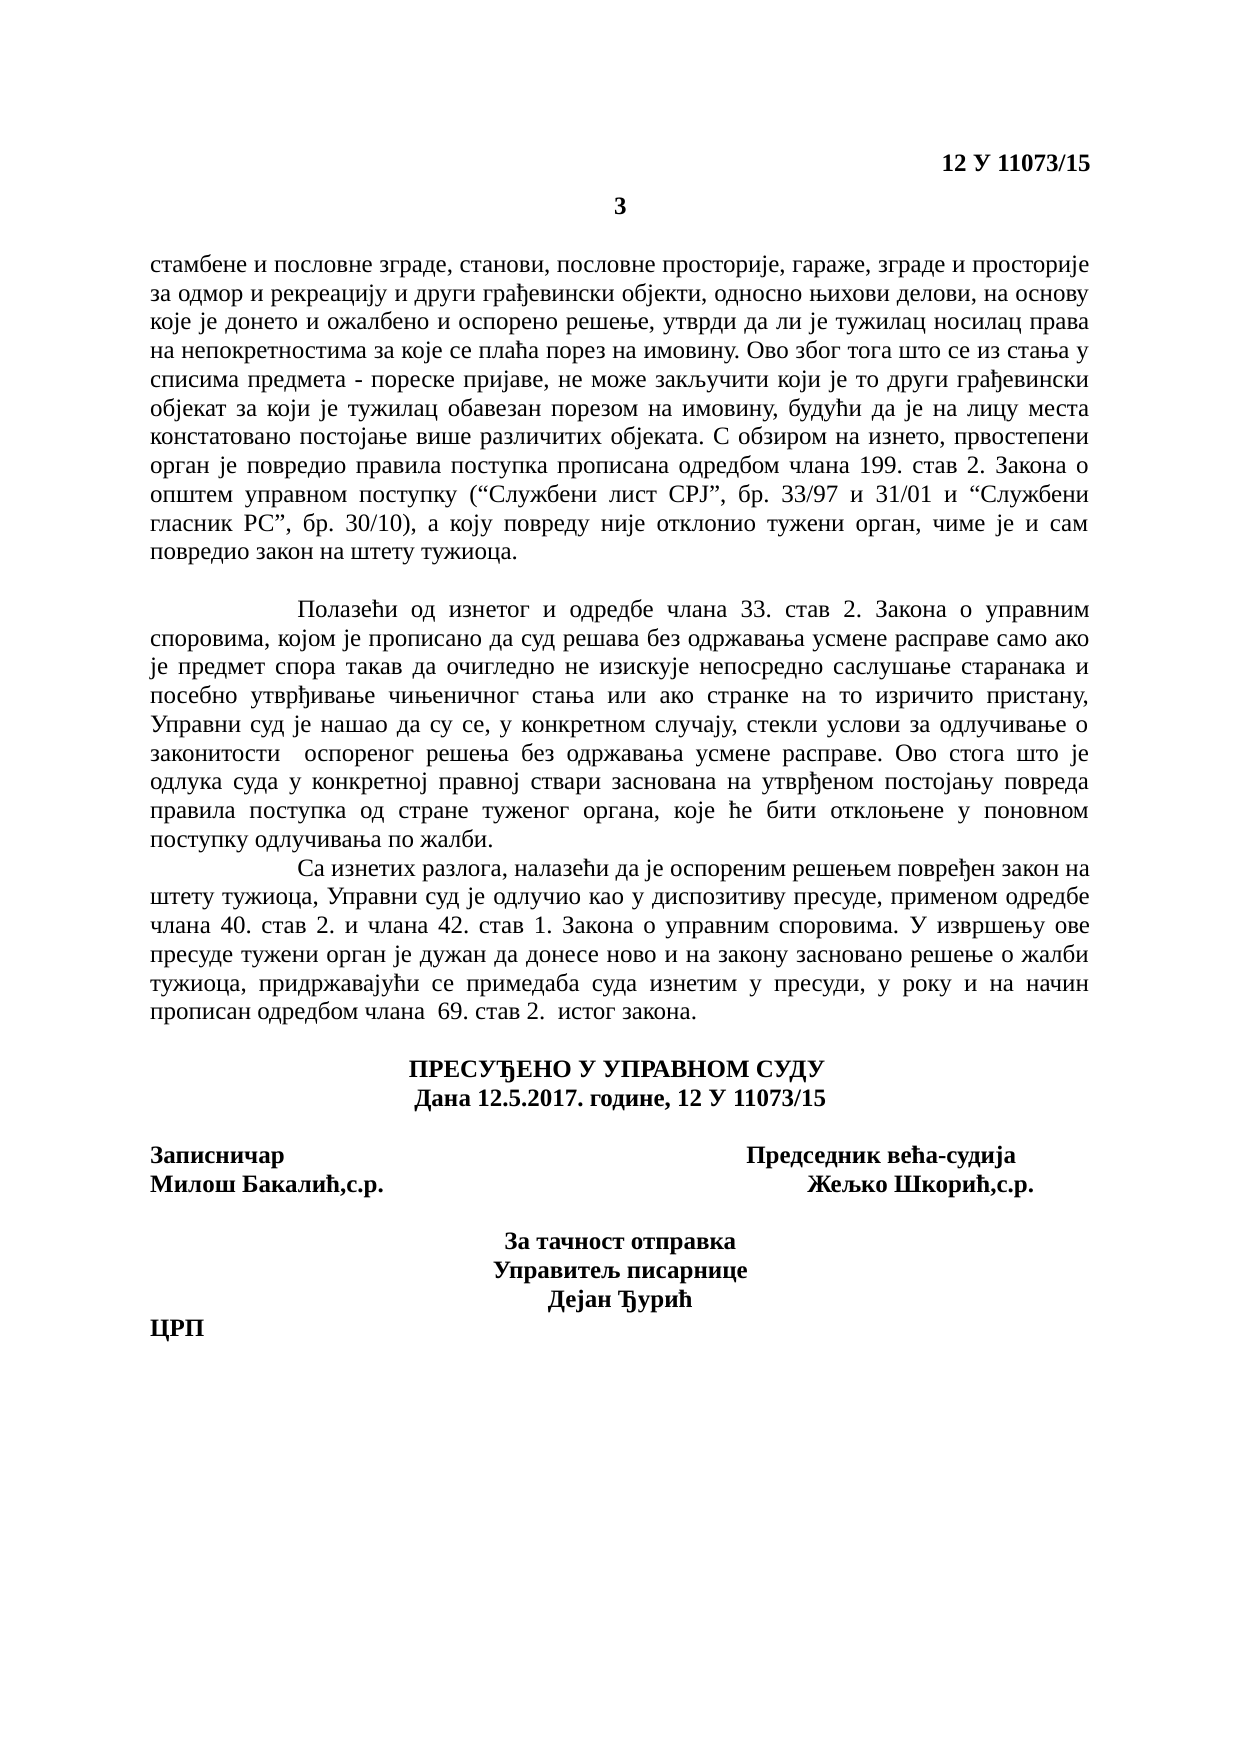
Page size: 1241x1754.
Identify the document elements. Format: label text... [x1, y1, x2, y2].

text Управитељ писарнице [150, 1255, 1090, 1284]
text Записничар Председник већа-судија [150, 1140, 1090, 1169]
text ПРЕСУЂЕНО У УПРАВНОМ СУДУ [150, 1054, 1090, 1083]
text стамбене и пословне зграде, станови, пословне просторије, гараже, зграде и просторије за одмор и рекреацију и други грађевински објекти, односно њихови делови, на основу које је донето и ожалбено и оспорено решење, утврди да ли је тужилац носилац права на непокретностима за које се плаћа порез на имовину. Ово због тога што се из стања у списима предмета - пореске пријаве, не може закључити који је то други грађевински објекат за који је тужилац обавезан порезом на имовину, будући да је на лицу места констатовано постојање више различитих објеката. С обзиром на изнето, првостепени орган је повредио правила поступка прописана одредбом члана 199. став 2. Закона о општем управном поступку (“Службени лист СРЈ”, бр. 33/97 и 31/01 и “Службени гласник РС”, бр. 30/10), а коју повреду није отклонио тужени орган, чиме је и сам повредио закон на штету тужиоца. [150, 249, 1090, 565]
text ЦРП [150, 1313, 1090, 1341]
text Са изнетих разлога, налазећи да је оспореним решењем повређен закон на штету тужиоца, Управни суд је одлучио као у диспозитиву пресуде, применом одредбе члана 40. став 2. и члана 42. став 1. Закона о управним споровима. У извршењу ове пресуде тужени орган је дужан да донесе ново и на закону засновано решење о жалби тужиоца, придржавајући се примедаба суда изнетим у пресуди, у року и на начин прописан одредбом члана 69. став 2. истог закона. [150, 853, 1090, 1025]
text За тачност отправка [150, 1226, 1090, 1255]
text Полазећи од изнетог и одредбе члана 33. став 2. Закона о управним споровима, којом је прописано да суд решава без одржавања усмене расправе само ако је предмет спора такав да очигледно не изискује непосредно саслушање старанака и посебно утврђивање чињеничног стања или ако странке на то изричито пристану, Управни суд је нашао да су се, у конкретном случају, стекли услови за одлучивање о законитости оспореног решења без одржавања усмене расправе. Ово стога што је одлука суда у конкретној правној ствари заснована на утврђеном постојању повреда правила поступка од стране туженог органа, које ће бити отклоњене у поновном поступку одлучивања по жалби. [150, 594, 1090, 853]
text Дана 12.5.2017. године, 12 У 11073/15 [150, 1083, 1090, 1111]
text Дејан Ђурић [150, 1284, 1090, 1313]
text Милош Бакалић,с.р. Жељко Шкорић,с.р. [150, 1169, 1090, 1198]
